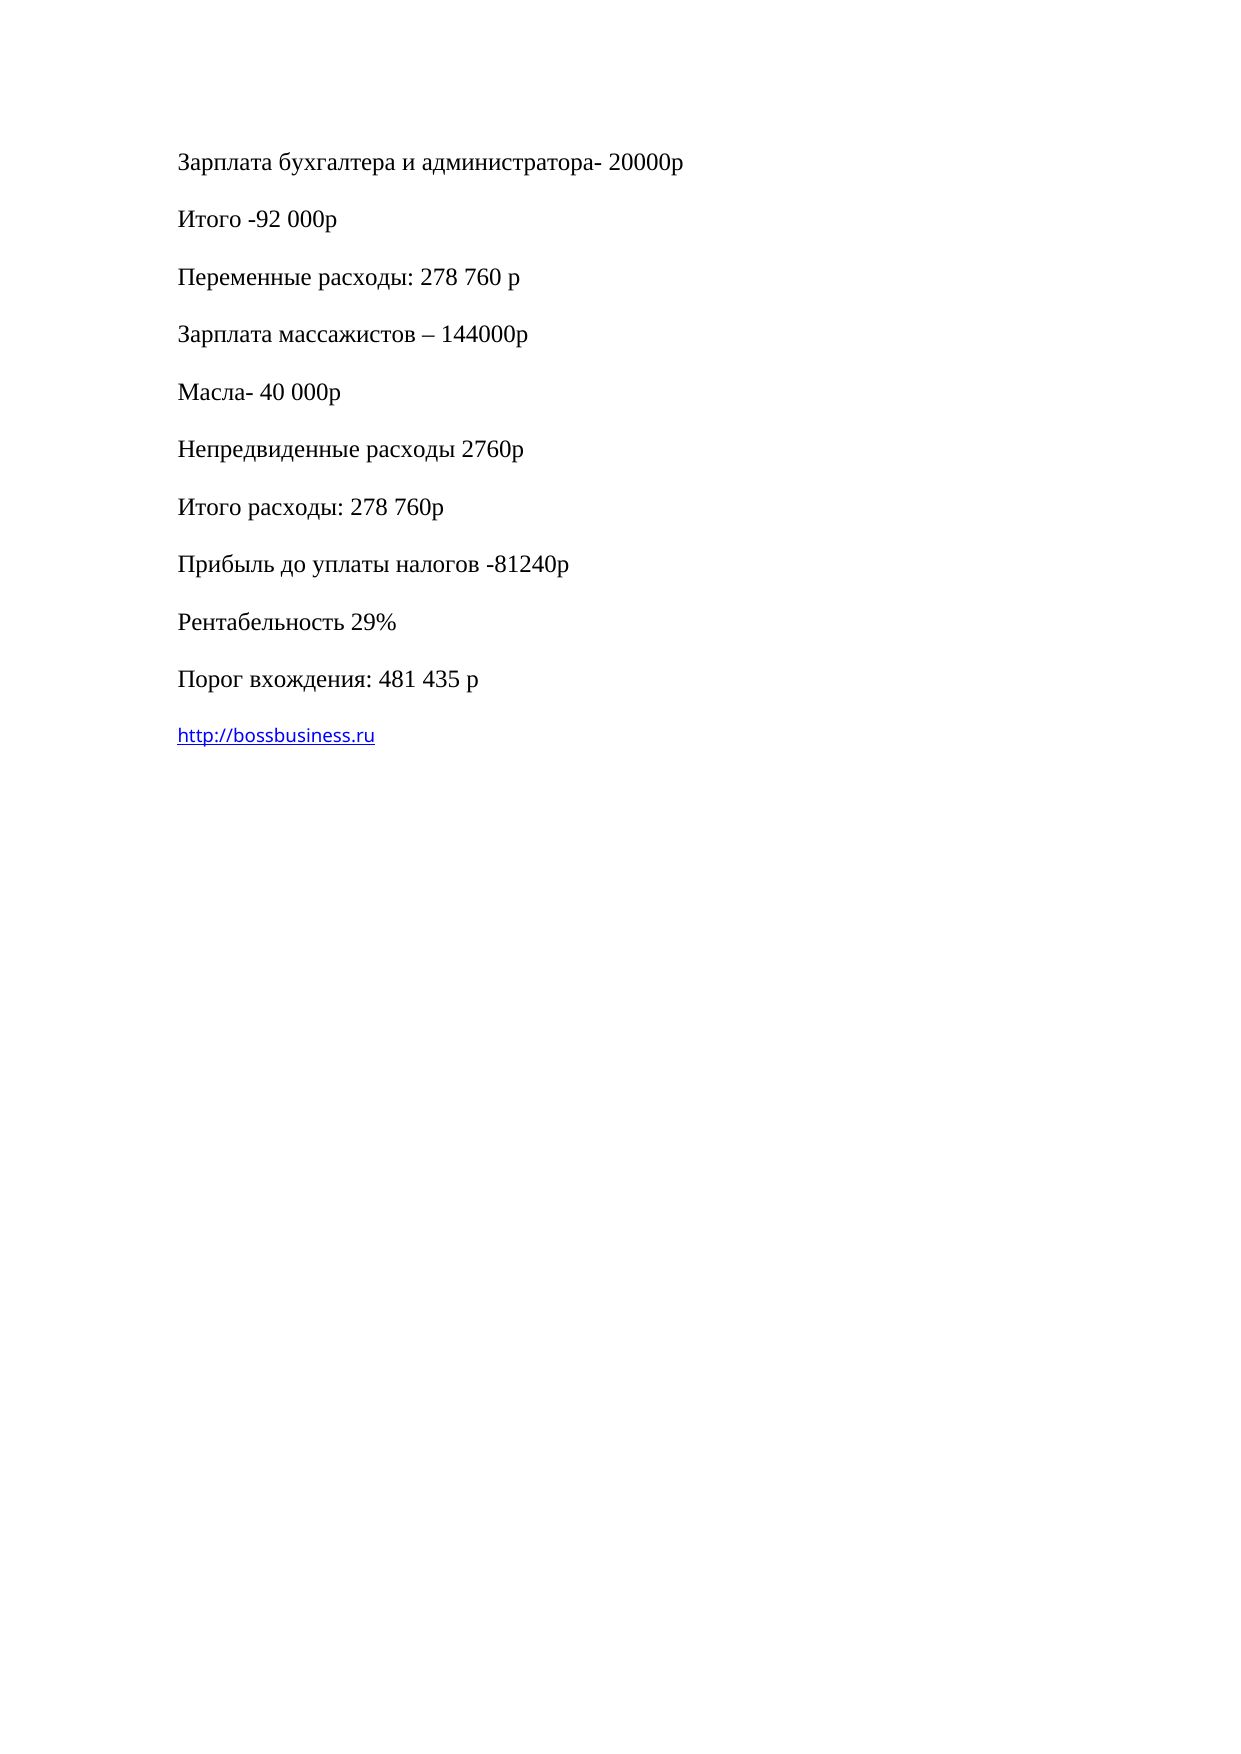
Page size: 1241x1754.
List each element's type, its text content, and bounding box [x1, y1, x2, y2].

text Прибыль до уплаты налогов -81240р [177, 549, 1152, 578]
text Масла- 40 000р [177, 377, 1152, 406]
text Рентабельность 29% [177, 607, 1152, 636]
text Зарплата бухгалтера и администратора- 20000р [177, 147, 1152, 176]
text Зарплата массажистов – 144000р [177, 319, 1152, 348]
text Итого расходы: 278 760р [177, 492, 1152, 521]
text Переменные расходы: 278 760 р [177, 262, 1152, 291]
text http://bossbusiness.ru [177, 722, 1152, 747]
text Непредвиденные расходы 2760р [177, 434, 1152, 463]
text Порог вхождения: 481 435 р [177, 664, 1152, 693]
text Итого -92 000р [177, 204, 1152, 233]
